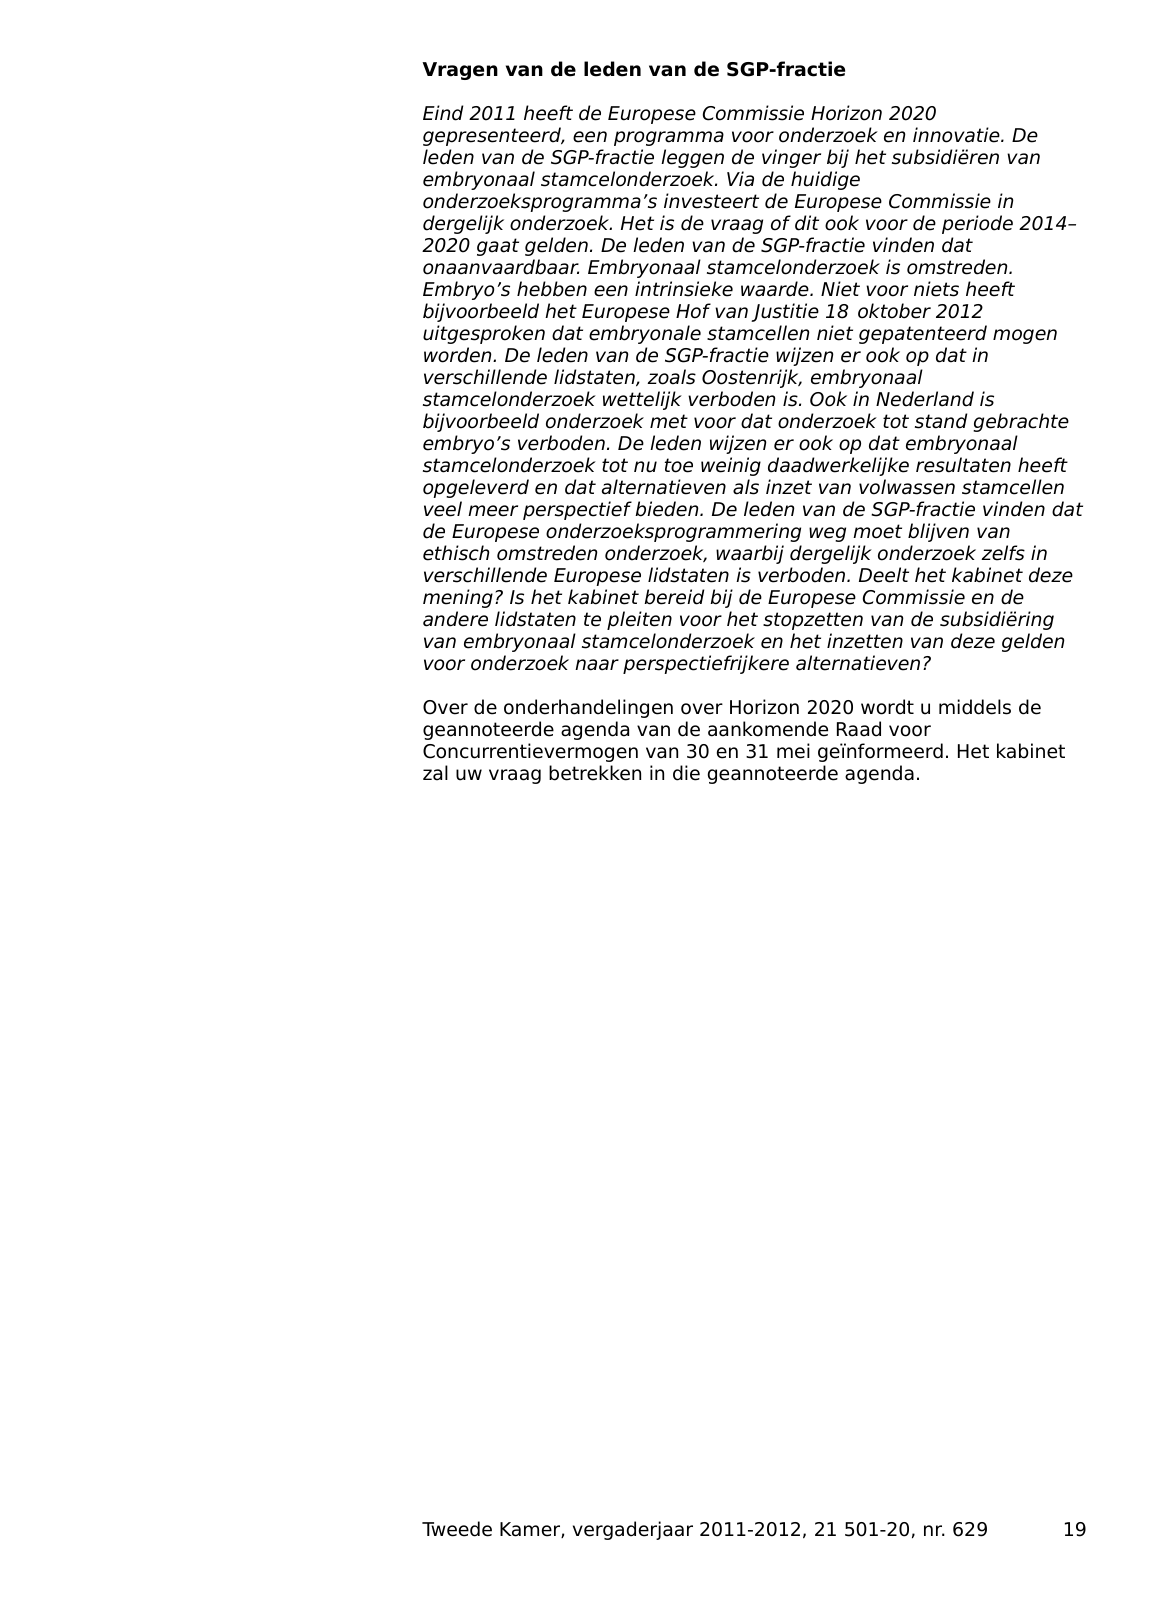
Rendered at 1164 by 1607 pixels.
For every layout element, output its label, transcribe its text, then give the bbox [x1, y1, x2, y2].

subtitle Vragen van de leden van de SGP-fractie [422, 59, 1087, 81]
text Over de onderhandelingen over Horizon 2020 wordt u middels de geannoteerde agenda van de aankomende Raad voor Concurrentievermogen van 30 en 31 mei geïnformeerd. Het kabinet zal uw vraag betrekken in die geannoteerde agenda. [422, 697, 1087, 785]
text Eind 2011 heeft de Europese Commissie Horizon 2020 gepresenteerd, een programma voor onderzoek en innovatie. De leden van de SGP-fractie leggen de vinger bij het subsidiëren van embryonaal stamcelonderzoek. Via de huidige onderzoeksprogramma’s investeert de Europese Commissie in dergelijk onderzoek. Het is de vraag of dit ook voor de periode 2014–2020 gaat gelden. De leden van de SGP-fractie vinden dat onaanvaardbaar. Embryonaal stamcelonderzoek is omstreden. Embryo’s hebben een intrinsieke waarde. Niet voor niets heeft bijvoorbeeld het Europese Hof van Justitie 18 oktober 2012 uitgesproken dat embryonale stamcellen niet gepatenteerd mogen worden. De leden van de SGP-fractie wijzen er ook op dat in verschillende lidstaten, zoals Oostenrijk, embryonaal stamcelonderzoek wettelijk verboden is. Ook in Nederland is bijvoorbeeld onderzoek met voor dat onderzoek tot stand gebrachte embryo’s verboden. De leden wijzen er ook op dat embryonaal stamcelonderzoek tot nu toe weinig daadwerkelijke resultaten heeft opgeleverd en dat alternatieven als inzet van volwassen stamcellen veel meer perspectief bieden. De leden van de SGP-fractie vinden dat de Europese onderzoeksprogrammering weg moet blijven van ethisch omstreden onderzoek, waarbij dergelijk onderzoek zelfs in verschillende Europese lidstaten is verboden. Deelt het kabinet deze mening? Is het kabinet bereid bij de Europese Commissie en de andere lidstaten te pleiten voor het stopzetten van de subsidiëring van embryonaal stamcelonderzoek en het inzetten van deze gelden voor onderzoek naar perspectiefrijkere alternatieven? [422, 103, 1087, 675]
